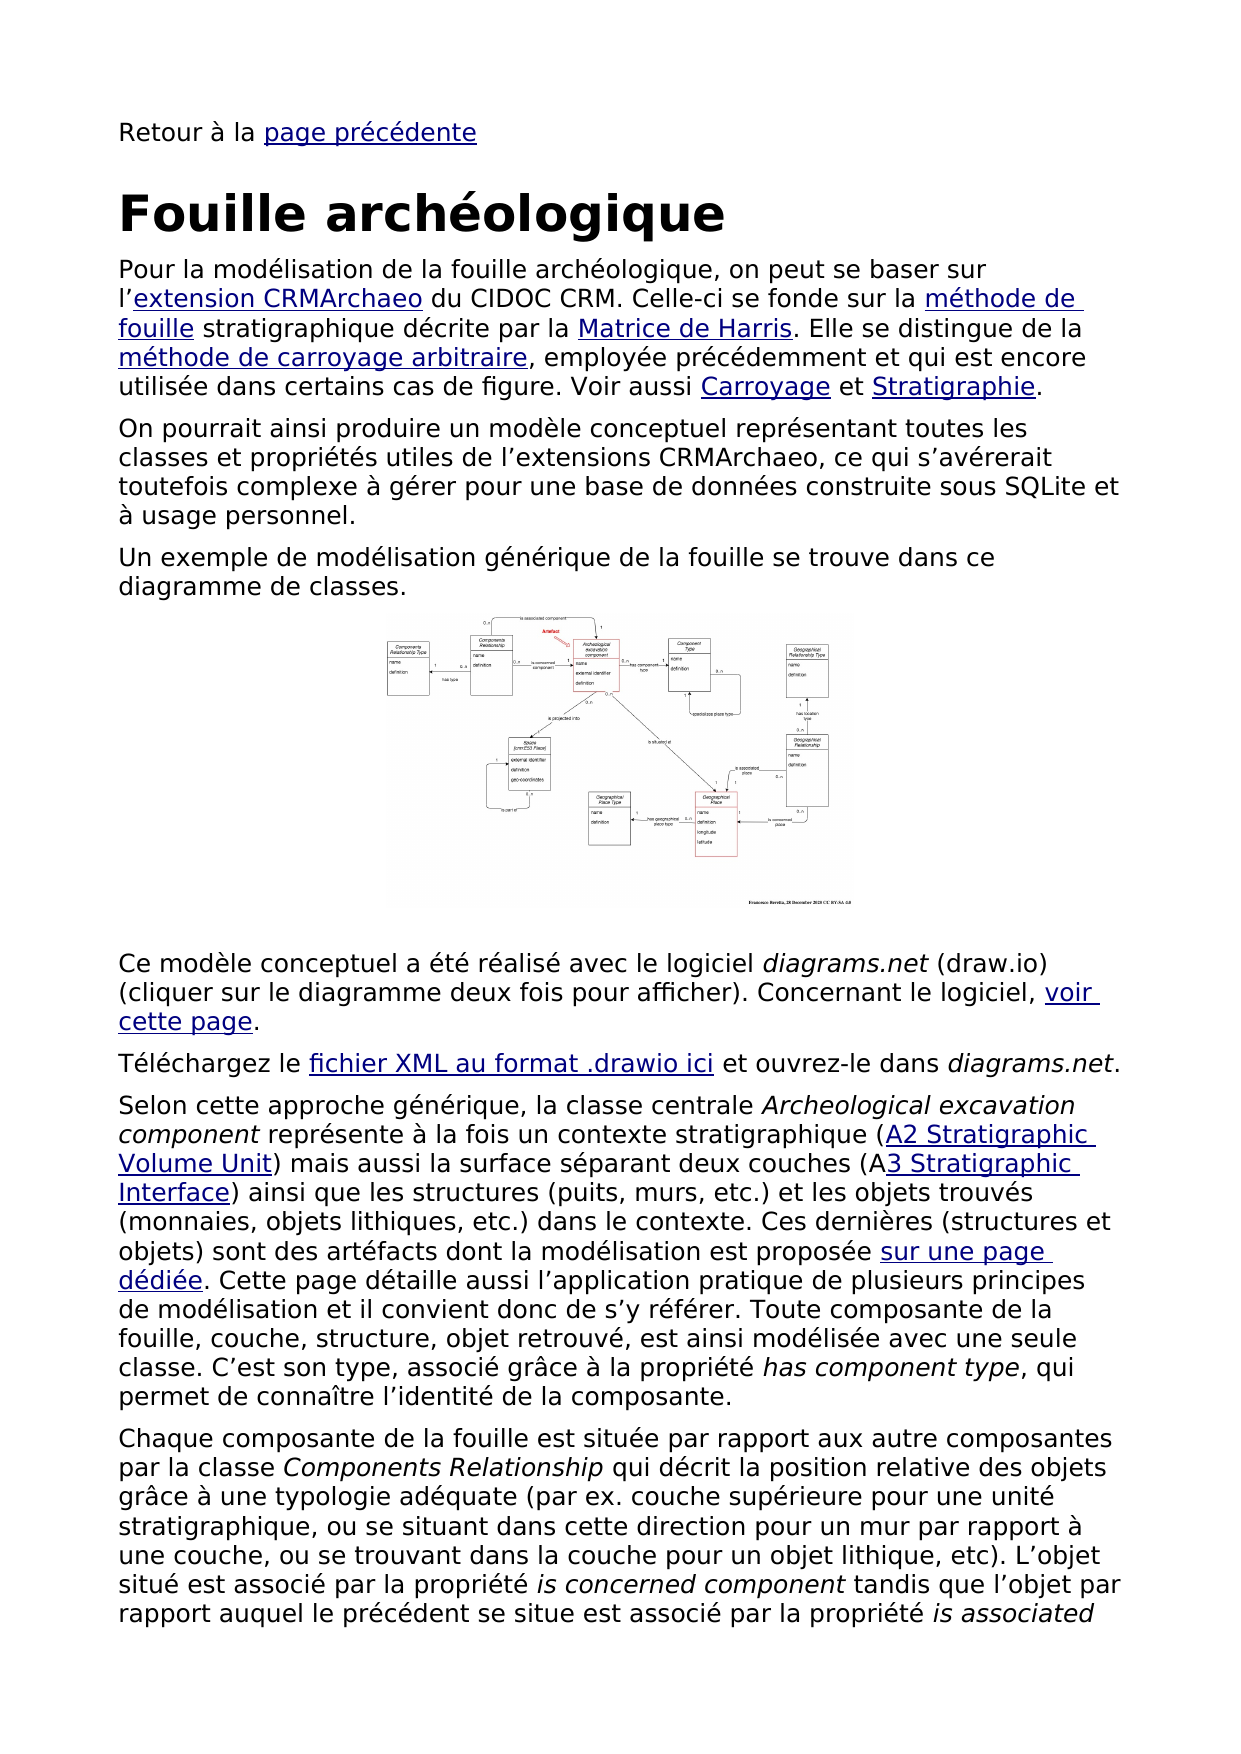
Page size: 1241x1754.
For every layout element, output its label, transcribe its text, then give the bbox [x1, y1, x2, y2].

text Un exemple de modélisation générique de la fouille se trouve dans ce diagramme de classes. [118, 543, 1122, 601]
text Retour à la page précédente [118, 118, 1122, 147]
text Ce modèle conceptuel a été réalisé avec le logiciel diagrams.net (draw.io) (cliquer sur le diagramme deux fois pour afficher). Concernant le logiciel, voir cette page. [118, 949, 1122, 1037]
text Selon cette approche générique, la classe centrale Archeological excavation component représente à la fois un contexte stratigraphique (A2 Stratigraphic Volume Unit) mais aussi la surface séparant deux couches (A3 Stratigraphic Interface) ainsi que les structures (puits, murs, etc.) et les objets trouvés (monnaies, objets lithiques, etc.) dans le contexte. Ces dernières (structures et objets) sont des artéfacts dont la modélisation est proposée sur une page dédiée. Cette page détaille aussi l’application pratique de plusieurs principes de modélisation et il convient donc de s’y référer. Toute composante de la fouille, couche, structure, objet retrouvé, est ainsi modélisée avec une seule classe. C’est son type, associé grâce à la propriété has component type, qui permet de connaître l’identité de la composante. [118, 1091, 1122, 1412]
text Téléchargez le fichier XML au format .drawio ici et ouvrez-le dans diagrams.net. [118, 1049, 1122, 1078]
text Chaque composante de la fouille est située par rapport aux autre composantes par la classe Components Relationship qui décrit la position relative des objets grâce à une typologie adéquate (par ex. couche supérieure pour une unité stratigraphique, ou se situant dans cette direction pour un mur par rapport à une couche, ou se trouvant dans la couche pour un objet lithique, etc). L’objet situé est associé par la propriété is concerned component tandis que l’objet par rapport auquel le précédent se situe est associé par la propriété is associated [118, 1424, 1122, 1628]
text Pour la modélisation de la fouille archéologique, on peut se baser sur l’extension CRMArchaeo du CIDOC CRM. Celle-ci se fonde sur la méthode de fouille stratigraphique décrite par la Matrice de Harris. Elle se distingue de la méthode de carroyage arbitraire, employée précédemment et qui est encore utilisée dans certains cas de figure. Voir aussi Carroyage et Stratigraphie. [118, 256, 1122, 401]
subtitle Fouille archéologique [118, 185, 1122, 243]
text On pourrait ainsi produire un modèle conceptuel représentant toutes les classes et propriétés utiles de l’extensions CRMArchaeo, ce qui s’avérerait toutefois complexe à gérer pour une base de données construite sous SQLite et à usage personnel. [118, 414, 1122, 531]
picture [385, 613, 855, 908]
